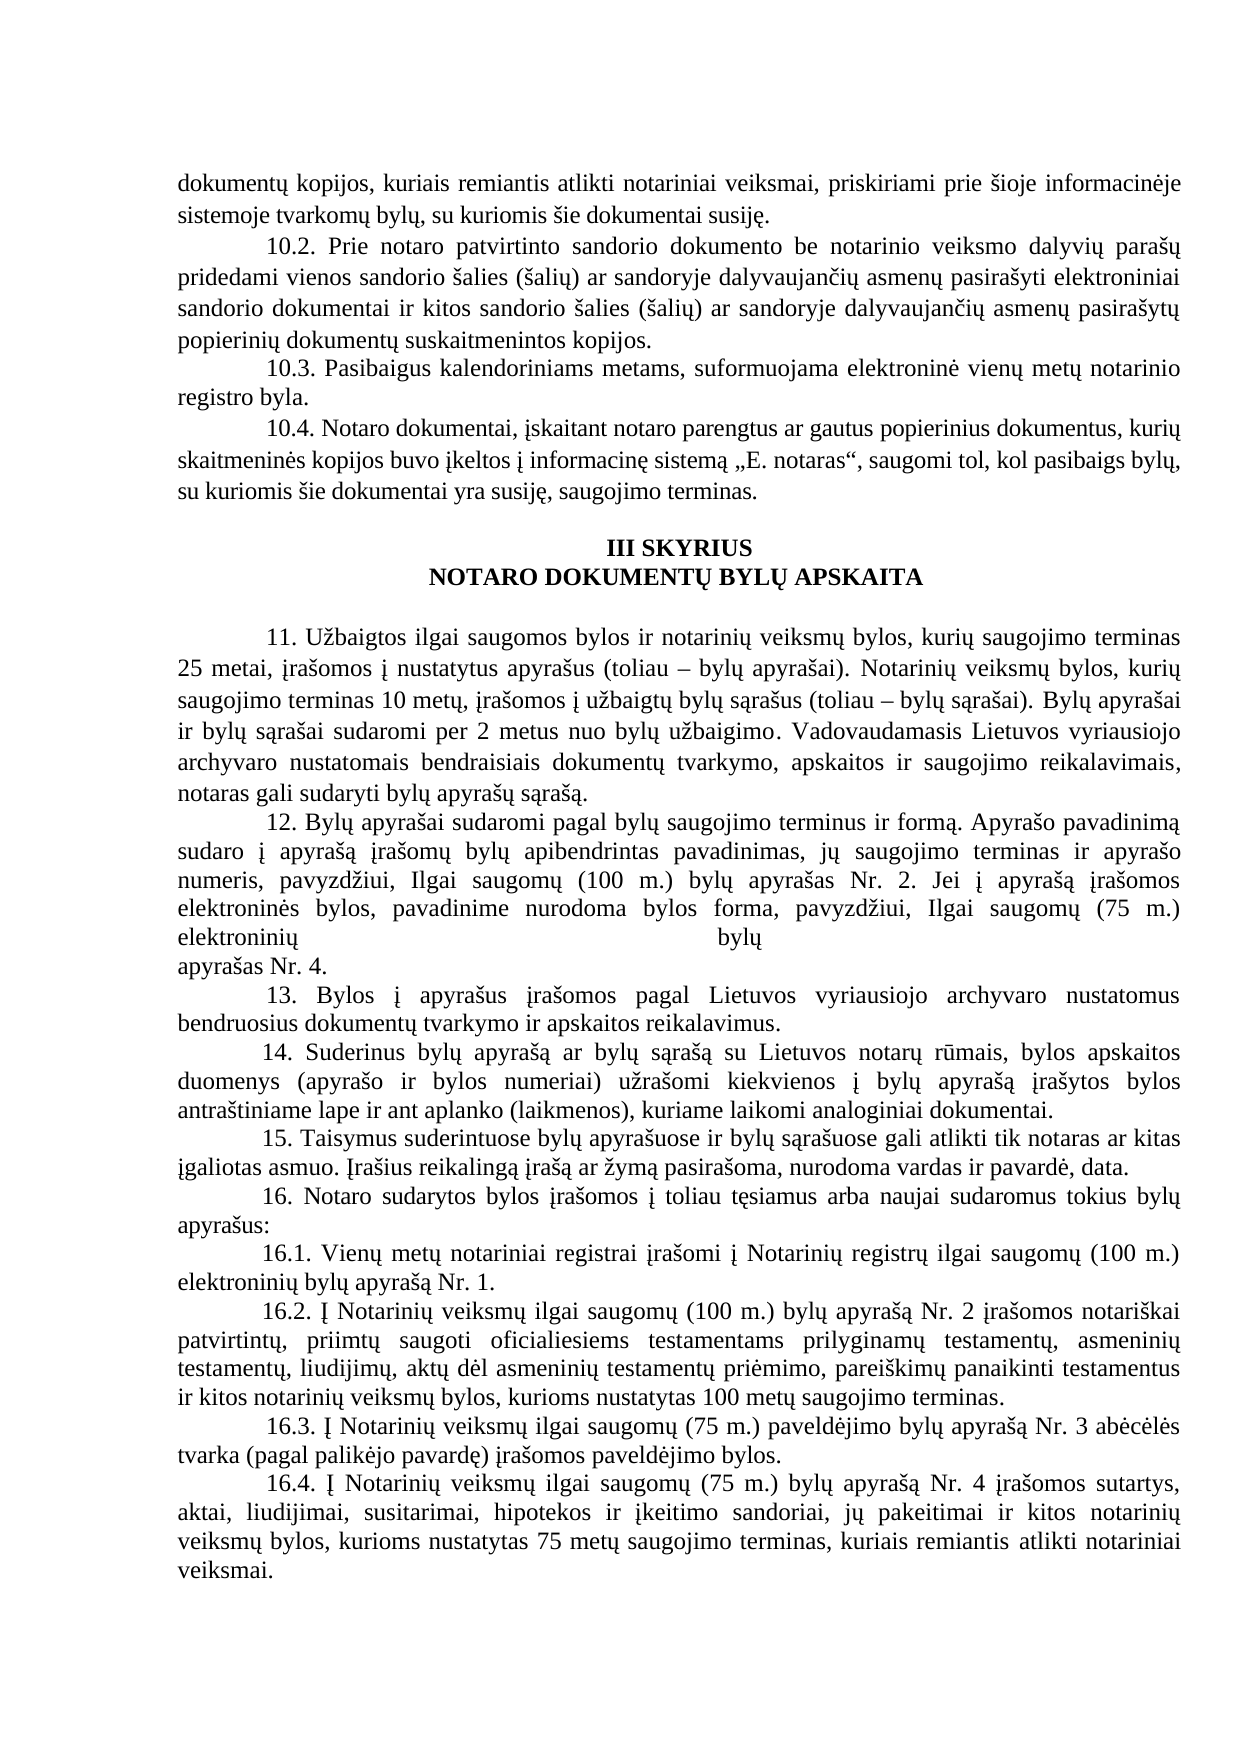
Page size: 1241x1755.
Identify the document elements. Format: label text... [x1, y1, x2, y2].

text dokumentų kopijos, kuriais remiantis atlikti notariniai veiksmai, priskiriami prie šioje informacinėje sistemoje tvarkomų bylų, su kuriomis šie dokumentai susiję. [177, 166, 1181, 228]
text III SKYRIUS [177, 533, 1181, 562]
text 10.3. Pasibaigus kalendoriniams metams, suformuojama elektroninė vienų metų notarinio registro byla. [177, 353, 1181, 411]
text 10.4. Notaro dokumentai, įskaitant notaro parengtus ar gautus popierinius dokumentus, kurių skaitmeninės kopijos buvo įkeltos į informacinę sistemą „E. notaras“, saugomi tol, kol pasibaigs bylų, su kuriomis šie dokumentai yra susiję, saugojimo terminas. [177, 411, 1181, 505]
text 16.1. Vienų metų notariniai registrai įrašomi į Notarinių registrų ilgai saugomų (100 m.) elektroninių bylų apyrašą Nr. 1. [177, 1238, 1181, 1296]
text 16.4. Į Notarinių veiksmų ilgai saugomų (75 m.) bylų apyrašą Nr. 4 įrašomos sutartys, aktai, liudijimai, susitarimai, hipotekos ir įkeitimo sandoriai, jų pakeitimai ir kitos notarinių veiksmų bylos, kurioms nustatytas 75 metų saugojimo terminas, kuriais remiantis atlikti notariniai veiksmai. [177, 1468, 1181, 1583]
text 14. Suderinus bylų apyrašą ar bylų sąrašą su Lietuvos notarų rūmais, bylos apskaitos duomenys (apyrašo ir bylos numeriai) užrašomi kiekvienos į bylų apyrašą įrašytos bylos antraštiniame lape ir ant aplanko (laikmenos), kuriame laikomi analoginiai dokumentai. [177, 1037, 1181, 1123]
text 13. Bylos į apyrašus įrašomos pagal Lietuvos vyriausiojo archyvaro nustatomus bendruosius dokumentų tvarkymo ir apskaitos reikalavimus. [177, 980, 1181, 1037]
text 11. Užbaigtos ilgai saugomos bylos ir notarinių veiksmų bylos, kurių saugojimo terminas 25 metai, įrašomos į nustatytus apyrašus (toliau – bylų apyrašai). Notarinių veiksmų bylos, kurių saugojimo terminas 10 metų, įrašomos į užbaigtų bylų sąrašus (toliau – bylų sąrašai). Bylų apyrašai ir bylų sąrašai sudaromi per 2 metus nuo bylų užbaigimo. Vadovaudamasis Lietuvos vyriausiojo archyvaro nustatomais bendraisiais dokumentų tvarkymo, apskaitos ir saugojimo reikalavimais, notaras gali sudaryti bylų apyrašų sąrašą. [177, 620, 1181, 807]
text 16.3. Į Notarinių veiksmų ilgai saugomų (75 m.) paveldėjimo bylų apyrašą Nr. 3 abėcėlės tvarka (pagal palikėjo pavardę) įrašomos paveldėjimo bylos. [177, 1411, 1181, 1468]
text 10.2. Prie notaro patvirtinto sandorio dokumento be notarinio veiksmo dalyvių parašų pridedami vienos sandorio šalies (šalių) ar sandoryje dalyvaujančių asmenų pasirašyti elektroniniai sandorio dokumentai ir kitos sandorio šalies (šalių) ar sandoryje dalyvaujančių asmenų pasirašytų popierinių dokumentų suskaitmenintos kopijos. [177, 228, 1181, 353]
text 16.2. Į Notarinių veiksmų ilgai saugomų (100 m.) bylų apyrašą Nr. 2 įrašomos notariškai patvirtintų, priimtų saugoti oficialiesiems testamentams prilyginamų testamentų, asmeninių testamentų, liudijimų, aktų dėl asmeninių testamentų priėmimo, pareiškimų panaikinti testamentus ir kitos notarinių veiksmų bylos, kurioms nustatytas 100 metų saugojimo terminas. [177, 1296, 1181, 1411]
text NOTARO DOKUMENTŲ BYLŲ APSKAITA [177, 562, 1181, 591]
text 12. Bylų apyrašai sudaromi pagal bylų saugojimo terminus ir formą. Apyrašo pavadinimą sudaro į apyrašą įrašomų bylų apibendrintas pavadinimas, jų saugojimo terminas ir apyrašo numeris, pavyzdžiui, Ilgai saugomų (100 m.) bylų apyrašas Nr. 2. Jei į apyrašą įrašomos elektroninės bylos, pavadinime nurodoma bylos forma, pavyzdžiui, Ilgai saugomų (75 m.) elektroninių bylų apyrašas Nr. 4. [177, 807, 1181, 980]
text 15. Taisymus suderintuose bylų apyrašuose ir bylų sąrašuose gali atlikti tik notaras ar kitas įgaliotas asmuo. Įrašius reikalingą įrašą ar žymą pasirašoma, nurodoma vardas ir pavardė, data. [177, 1123, 1181, 1181]
text 16. Notaro sudarytos bylos įrašomos į toliau tęsiamus arba naujai sudaromus tokius bylų apyrašus: [177, 1181, 1181, 1238]
